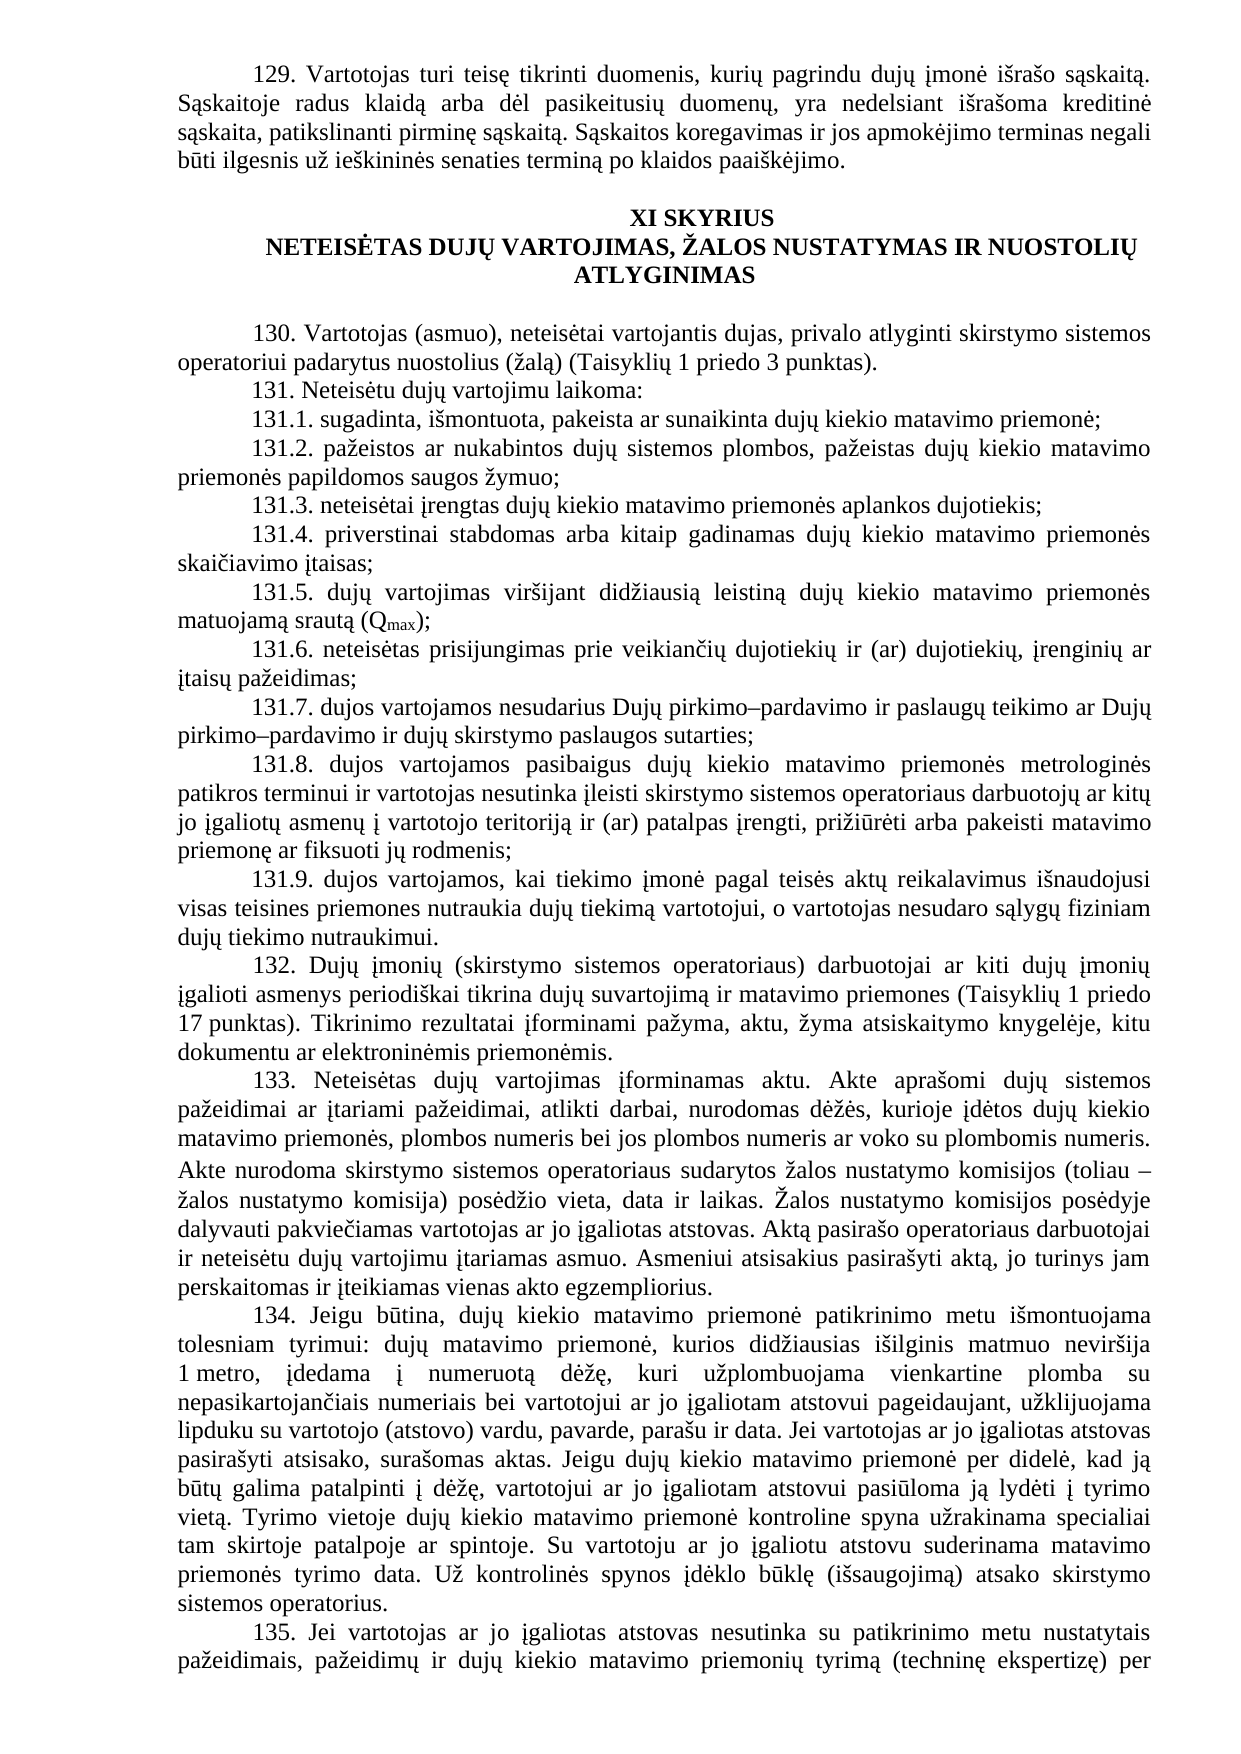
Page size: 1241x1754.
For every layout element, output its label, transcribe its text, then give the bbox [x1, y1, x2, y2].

text 133. Neteisėtas dujų vartojimas įforminamas aktu. Akte aprašomi dujų sistemos pažeidimai ar įtariami pažeidimai, atlikti darbai, nurodomas dėžės, kurioje įdėtos dujų kiekio matavimo priemonės, plombos numeris bei jos plombos numeris ar voko su plombomis numeris. Akte nurodoma skirstymo sistemos operatoriaus sudarytos žalos nustatymo komisijos (toliau – žalos nustatymo komisija) posėdžio vieta, data ir laikas. Žalos nustatymo komisijos posėdyje dalyvauti pakviečiamas vartotojas ar jo įgaliotas atstovas. Aktą pasirašo operatoriaus darbuotojai ir neteisėtu dujų vartojimu įtariamas asmuo. Asmeniui atsisakius pasirašyti aktą, jo turinys jam perskaitomas ir įteikiamas vienas akto egzempliorius. [177, 1065, 1152, 1301]
text 134. Jeigu būtina, dujų kiekio matavimo priemonė patikrinimo metu išmontuojama tolesniam tyrimui: dujų matavimo priemonė, kurios didžiausias išilginis matmuo neviršija 1 metro, įdedama į numeruotą dėžę, kuri užplombuojama vienkartine plomba su nepasikartojančiais numeriais bei vartotojui ar jo įgaliotam atstovui pageidaujant, užklijuojama lipduku su vartotojo (atstovo) vardu, pavarde, parašu ir data. Jei vartotojas ar jo įgaliotas atstovas pasirašyti atsisako, surašomas aktas. Jeigu dujų kiekio matavimo priemonė per didelė, kad ją būtų galima patalpinti į dėžę, vartotojui ar jo įgaliotam atstovui pasiūloma ją lydėti į tyrimo vietą. Tyrimo vietoje dujų kiekio matavimo priemonė kontroline spyna užrakinama specialiai tam skirtoje patalpoje ar spintoje. Su vartotoju ar jo įgaliotu atstovu suderinama matavimo priemonės tyrimo data. Už kontrolinės spynos įdėklo būklę (išsaugojimą) atsako skirstymo sistemos operatorius. [177, 1301, 1152, 1617]
text 131.5. dujų vartojimas viršijant didžiausią leistiną dujų kiekio matavimo priemonės matuojamą srautą (Qmax); [177, 577, 1152, 634]
text NETEISĖTAS DUJŲ VARTOJIMAS, ŽALOS NUSTATYMAS IR NUOSTOLIŲ ATLYGINIMAS [177, 232, 1152, 289]
text 130. Vartotojas (asmuo), neteisėtai vartojantis dujas, privalo atlyginti skirstymo sistemos operatoriui padarytus nuostolius (žalą) (Taisyklių 1 priedo 3 punktas). [177, 318, 1152, 375]
text 131.4. priverstinai stabdomas arba kitaip gadinamas dujų kiekio matavimo priemonės skaičiavimo įtaisas; [177, 519, 1152, 577]
text 131.7. dujos vartojamos nesudarius Dujų pirkimo–pardavimo ir paslaugų teikimo ar Dujų pirkimo–pardavimo ir dujų skirstymo paslaugos sutarties; [177, 692, 1152, 749]
text 132. Dujų įmonių (skirstymo sistemos operatoriaus) darbuotojai ar kiti dujų įmonių įgalioti asmenys periodiškai tikrina dujų suvartojimą ir matavimo priemones (Taisyklių 1 priedo 17 punktas). Tikrinimo rezultatai įforminami pažyma, aktu, žyma atsiskaitymo knygelėje, kitu dokumentu ar elektroninėmis priemonėmis. [177, 950, 1152, 1065]
text 131.8. dujos vartojamos pasibaigus dujų kiekio matavimo priemonės metrologinės patikros terminui ir vartotojas nesutinka įleisti skirstymo sistemos operatoriaus darbuotojų ar kitų jo įgaliotų asmenų į vartotojo teritoriją ir (ar) patalpas įrengti, prižiūrėti arba pakeisti matavimo priemonę ar fiksuoti jų rodmenis; [177, 749, 1152, 864]
text 131. Neteisėtu dujų vartojimu laikoma: [177, 375, 1152, 404]
text 131.2. pažeistos ar nukabintos dujų sistemos plombos, pažeistas dujų kiekio matavimo priemonės papildomos saugos žymuo; [177, 433, 1152, 490]
text 131.1. sugadinta, išmontuota, pakeista ar sunaikinta dujų kiekio matavimo priemonė; [177, 404, 1152, 433]
text 131.9. dujos vartojamos, kai tiekimo įmonė pagal teisės aktų reikalavimus išnaudojusi visas teisines priemones nutraukia dujų tiekimą vartotojui, o vartotojas nesudaro sąlygų fiziniam dujų tiekimo nutraukimui. [177, 864, 1152, 950]
text 131.3. neteisėtai įrengtas dujų kiekio matavimo priemonės aplankos dujotiekis; [177, 490, 1152, 519]
text 135. Jei vartotojas ar jo įgaliotas atstovas nesutinka su patikrinimo metu nustatytais pažeidimais, pažeidimų ir dujų kiekio matavimo priemonių tyrimą (techninę ekspertizę) per [177, 1617, 1152, 1674]
text 131.6. neteisėtas prisijungimas prie veikiančių dujotiekių ir (ar) dujotiekių, įrenginių ar įtaisų pažeidimas; [177, 634, 1152, 692]
text 129. Vartotojas turi teisę tikrinti duomenis, kurių pagrindu dujų įmonė išrašo sąskaitą. Sąskaitoje radus klaidą arba dėl pasikeitusių duomenų, yra nedelsiant išrašoma kreditinė sąskaita, patikslinanti pirminę sąskaitą. Sąskaitos koregavimas ir jos apmokėjimo terminas negali būti ilgesnis už ieškininės senaties terminą po klaidos paaiškėjimo. [177, 59, 1152, 174]
text XI SKYRIUS [177, 203, 1152, 232]
